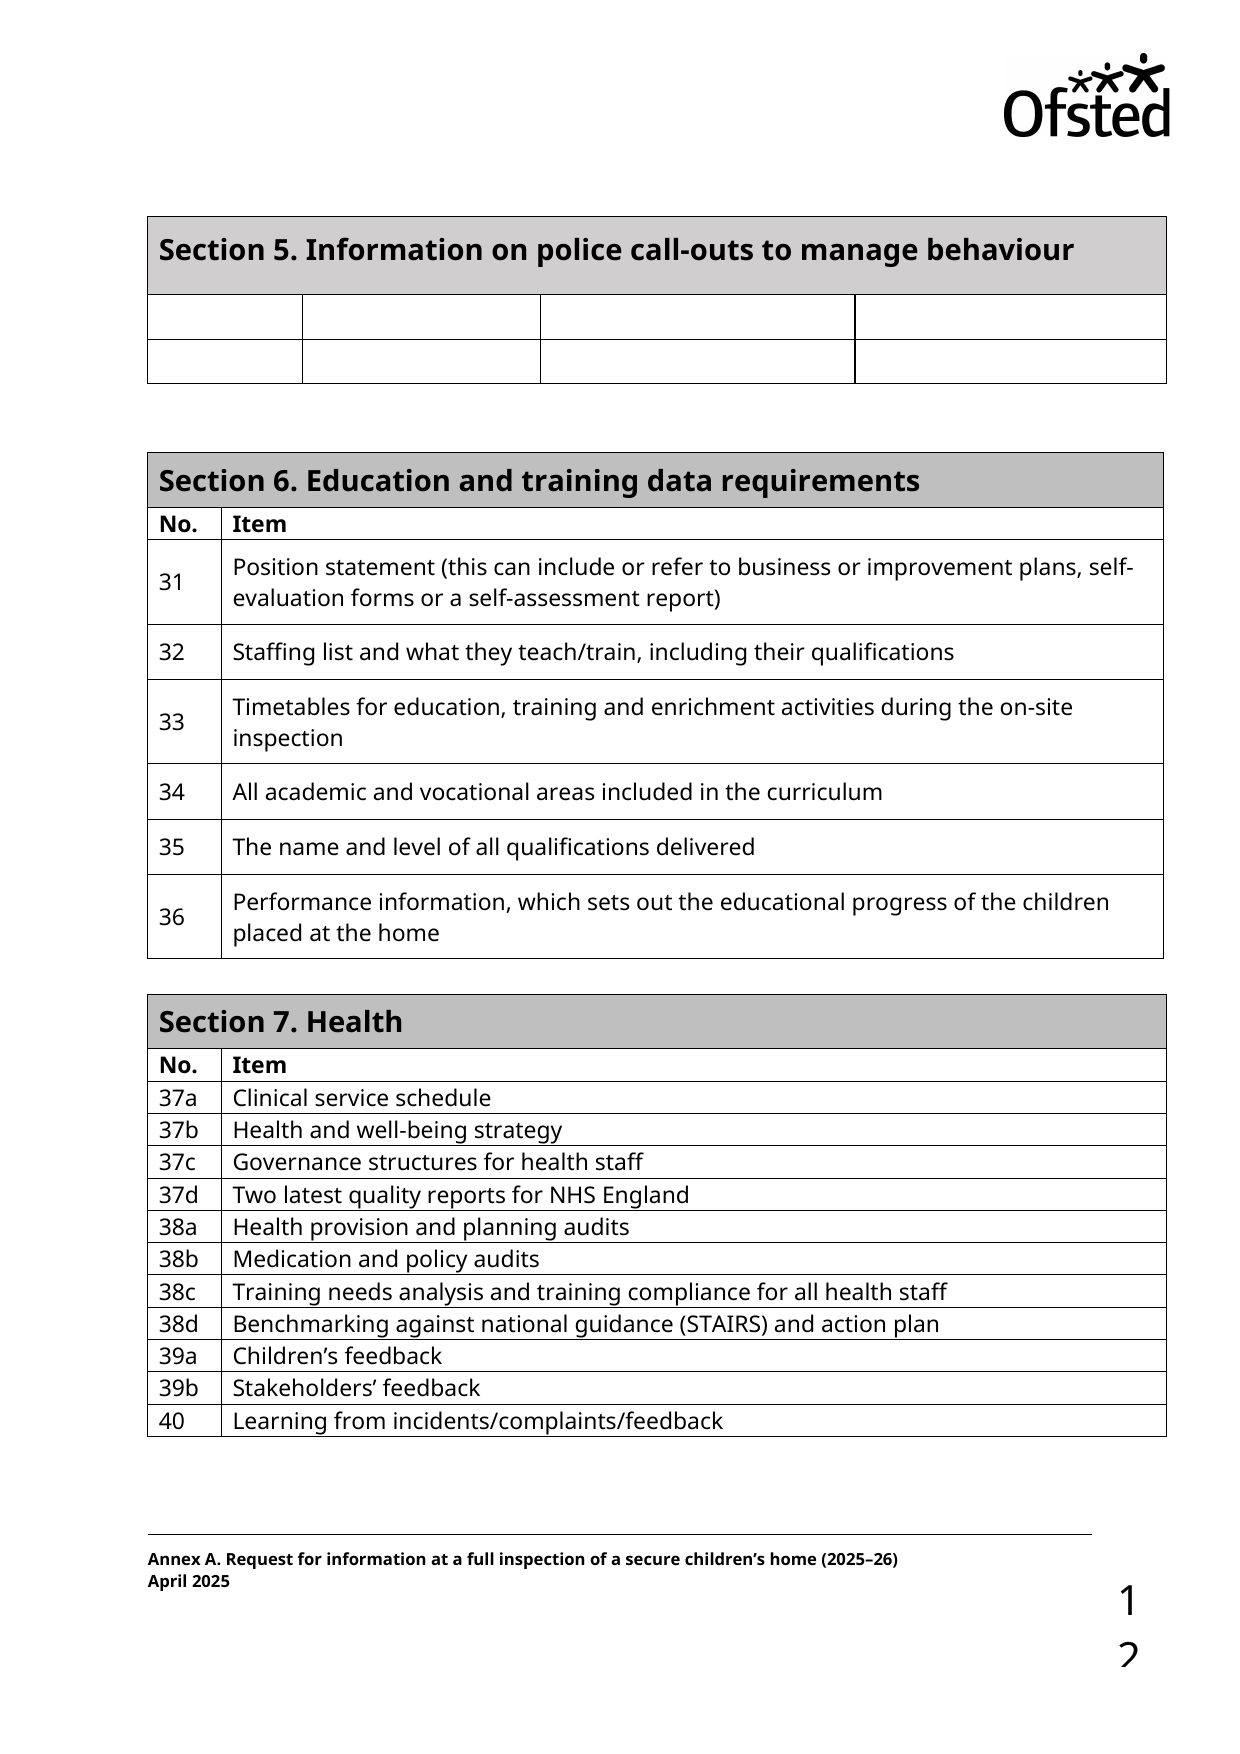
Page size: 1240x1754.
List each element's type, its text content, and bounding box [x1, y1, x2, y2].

table_cell [541, 340, 854, 383]
table_cell Item [222, 1049, 1166, 1081]
table_header Section 6. Education and training data requirements [148, 453, 1163, 507]
table_cell [856, 340, 1166, 383]
table_cell Two latest quality reports for NHS England [222, 1179, 1166, 1210]
table_cell All academic and vocational areas included in the curriculum [222, 764, 1163, 819]
table_cell Staffing list and what they teach/train, including their qualifications [222, 625, 1163, 679]
table_cell 37b [148, 1114, 221, 1145]
table_cell [541, 295, 854, 339]
table_cell 38a [148, 1211, 221, 1242]
table_cell Benchmarking against national guidance (STAIRS) and action plan [222, 1308, 1166, 1339]
table_cell Learning from incidents/complaints/feedback [222, 1405, 1166, 1436]
table_cell No. [148, 1049, 221, 1081]
table_cell Item [222, 508, 1163, 539]
table_cell Position statement (this can include or refer to business or improvement plans, self-evaluation forms or a self-assessment report) [222, 540, 1163, 624]
table_cell Training needs analysis and training compliance for all health staff [222, 1275, 1166, 1307]
table_header Section 7. Health [148, 995, 1166, 1048]
table_cell 37d [148, 1179, 221, 1210]
table_cell 37a [148, 1082, 221, 1113]
table_cell 38d [148, 1308, 221, 1339]
table_cell Stakeholders’ feedback [222, 1372, 1166, 1403]
table_cell Health provision and planning audits [222, 1211, 1166, 1242]
table_cell Medication and policy audits [222, 1243, 1166, 1274]
table_cell Clinical service schedule [222, 1082, 1166, 1113]
table_cell [303, 295, 540, 339]
table_cell 34 [148, 764, 221, 819]
table_cell [856, 295, 1166, 339]
table_cell 36 [148, 875, 221, 958]
table_cell 40 [148, 1405, 221, 1436]
table_cell [148, 295, 302, 339]
table_cell The name and level of all qualifications delivered [222, 820, 1163, 874]
table_cell Performance information, which sets out the educational progress of the children placed at the home [222, 875, 1163, 958]
table_cell 38c [148, 1275, 221, 1307]
table_cell [303, 340, 540, 383]
table_cell 35 [148, 820, 221, 874]
table_cell Governance structures for health staff [222, 1146, 1166, 1177]
table_cell 39b [148, 1372, 221, 1403]
table_cell 33 [148, 680, 221, 763]
table_cell Health and well-being strategy [222, 1114, 1166, 1145]
table_cell Timetables for education, training and enrichment activities during the on-site inspection [222, 680, 1163, 763]
table_cell 38b [148, 1243, 221, 1274]
table_header Section 5. Information on police call-outs to manage behaviour [148, 217, 1166, 294]
table_cell 32 [148, 625, 221, 679]
table_cell [148, 340, 302, 383]
table_cell 31 [148, 540, 221, 624]
table_cell 37c [148, 1146, 221, 1177]
table_cell 39a [148, 1340, 221, 1371]
table_cell No. [148, 508, 221, 539]
table_cell Children’s feedback [222, 1340, 1166, 1371]
